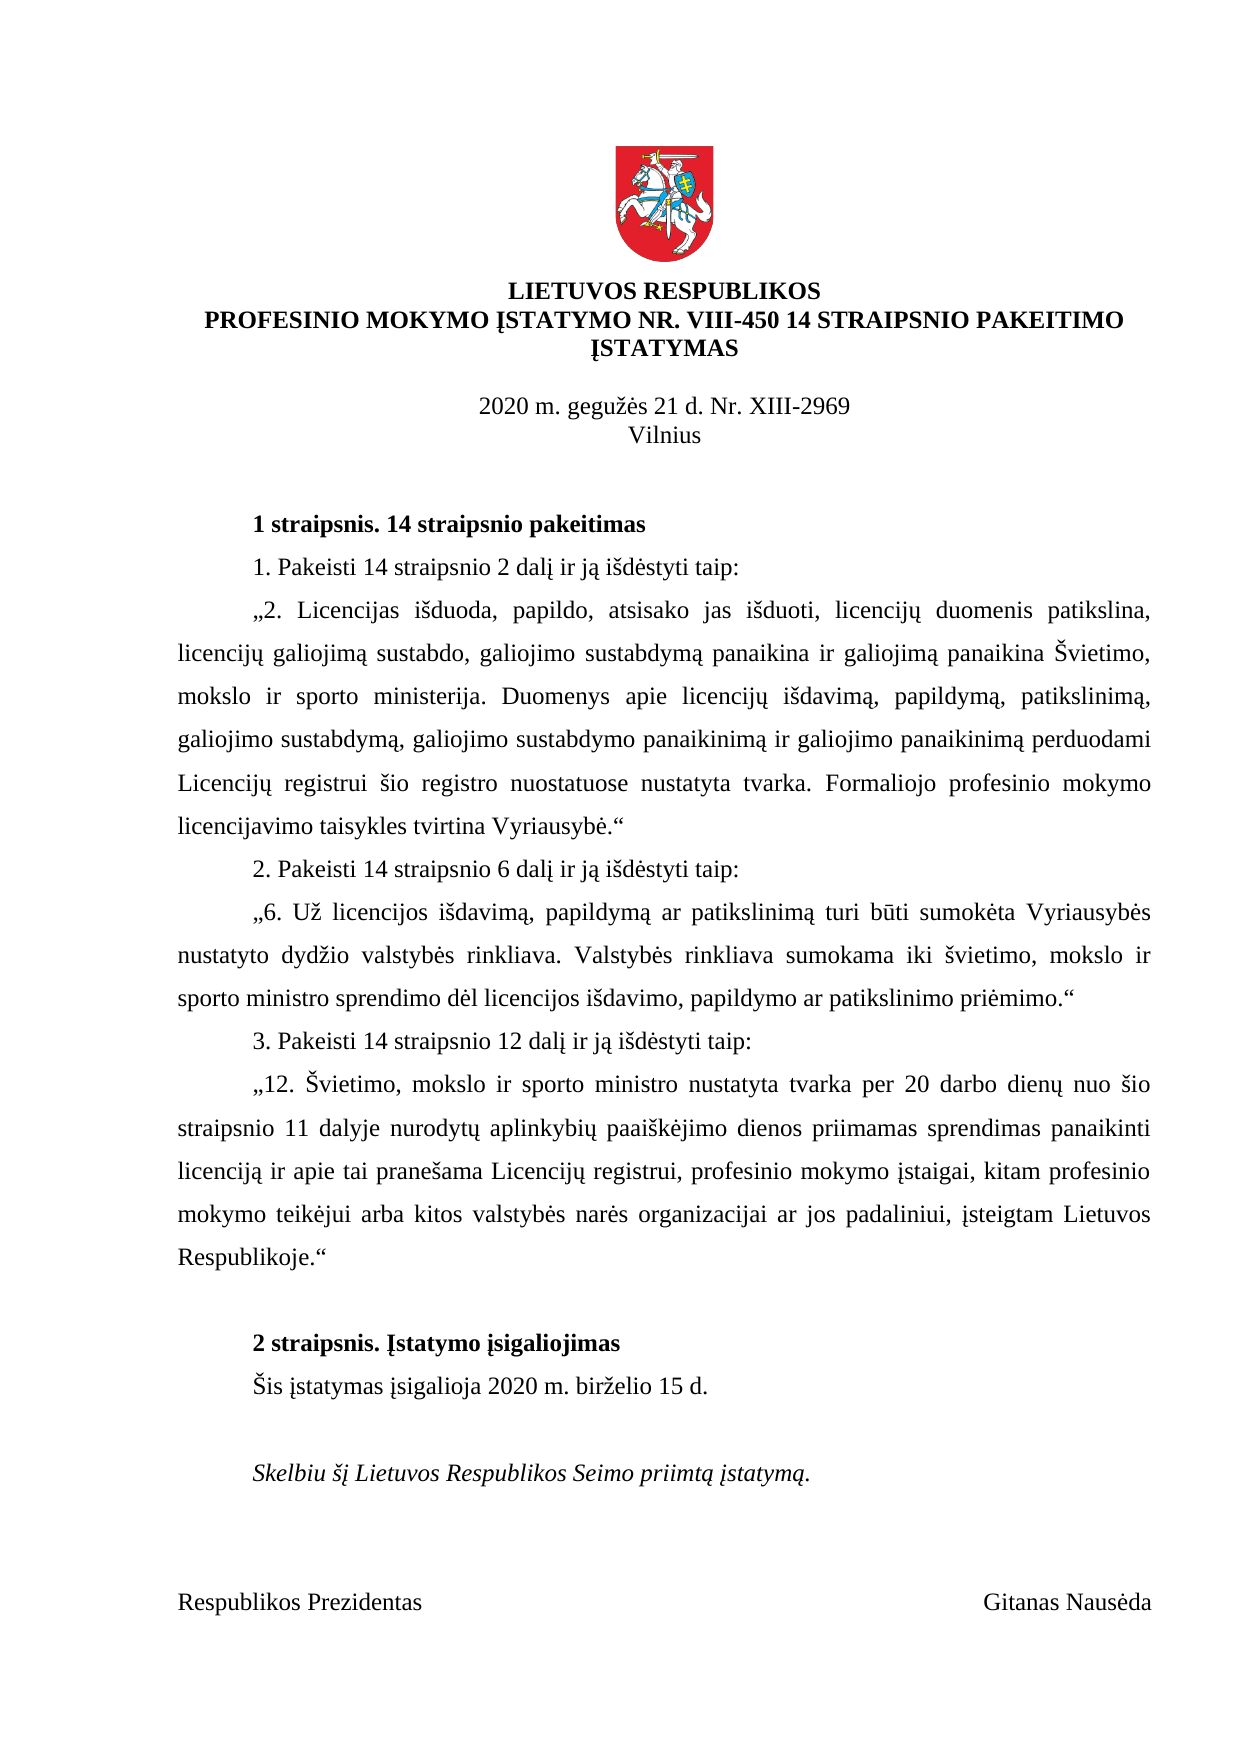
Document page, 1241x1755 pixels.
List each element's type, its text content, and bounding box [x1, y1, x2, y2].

text „6. Už licencijos išdavimą, papildymą ar patikslinimą turi būti sumokėta Vyriausybės nustatyto dydžio valstybės rinkliava. Valstybės rinkliava sumokama iki švietimo, mokslo ir sporto ministro sprendimo dėl licencijos išdavimo, papildymo ar patikslinimo priėmimo.“ [177, 897, 1152, 1012]
text 2. Pakeisti 14 straipsnio 6 dalį ir ją išdėstyti taip: [177, 854, 1152, 883]
text 3. Pakeisti 14 straipsnio 12 dalį ir ją išdėstyti taip: [177, 1026, 1152, 1055]
text „2. Licencijas išduoda, papildo, atsisako jas išduoti, licencijų duomenis patikslina, licencijų galiojimą sustabdo, galiojimo sustabdymą panaikina ir galiojimą panaikina Švietimo, mokslo ir sporto ministerija. Duomenys apie licencijų išdavimą, papildymą, patikslinimą, galiojimo sustabdymą, galiojimo sustabdymo panaikinimą ir galiojimo panaikinimą perduodami Licencijų registrui šio registro nuostatuose nustatyta tvarka. Formaliojo profesinio mokymo licencijavimo taisykles tvirtina Vyriausybė.“ [177, 595, 1152, 839]
text 1 straipsnis. 14 straipsnio pakeitimas [177, 509, 1152, 538]
text LIETUVOS RESPUBLIKOS [177, 276, 1152, 305]
text „12. Švietimo, mokslo ir sporto ministro nustatyta tvarka per 20 darbo dienų nuo šio straipsnio 11 dalyje nurodytų aplinkybių paaiškėjimo dienos priimamas sprendimas panaikinti licenciją ir apie tai pranešama Licencijų registrui, profesinio mokymo įstaigai, kitam profesinio mokymo teikėjui arba kitos valstybės narės organizacijai ar jos padaliniui, įsteigtam Lietuvos Respublikoje.“ [177, 1069, 1152, 1271]
text 1. Pakeisti 14 straipsnio 2 dalį ir ją išdėstyti taip: [177, 552, 1152, 581]
text 2020 m. gegužės 21 d. Nr. XIII-2969 [177, 391, 1152, 420]
text ĮSTATYMAS [177, 333, 1152, 362]
text Šis įstatymas įsigalioja 2020 m. birželio 15 d. [177, 1371, 1152, 1400]
text Skelbiu šį Lietuvos Respublikos Seimo priimtą įstatymą. [177, 1458, 1152, 1486]
text PROFESINIO MOKYMO ĮSTATYMO NR. VIII-450 14 STRAIPSNIO PAKEITIMO [177, 305, 1152, 333]
text Respublikos Prezidentas Gitanas Nausėda [177, 1587, 1152, 1616]
text Vilnius [177, 420, 1152, 448]
text 2 straipsnis. Įstatymo įsigaliojimas [177, 1328, 1152, 1357]
